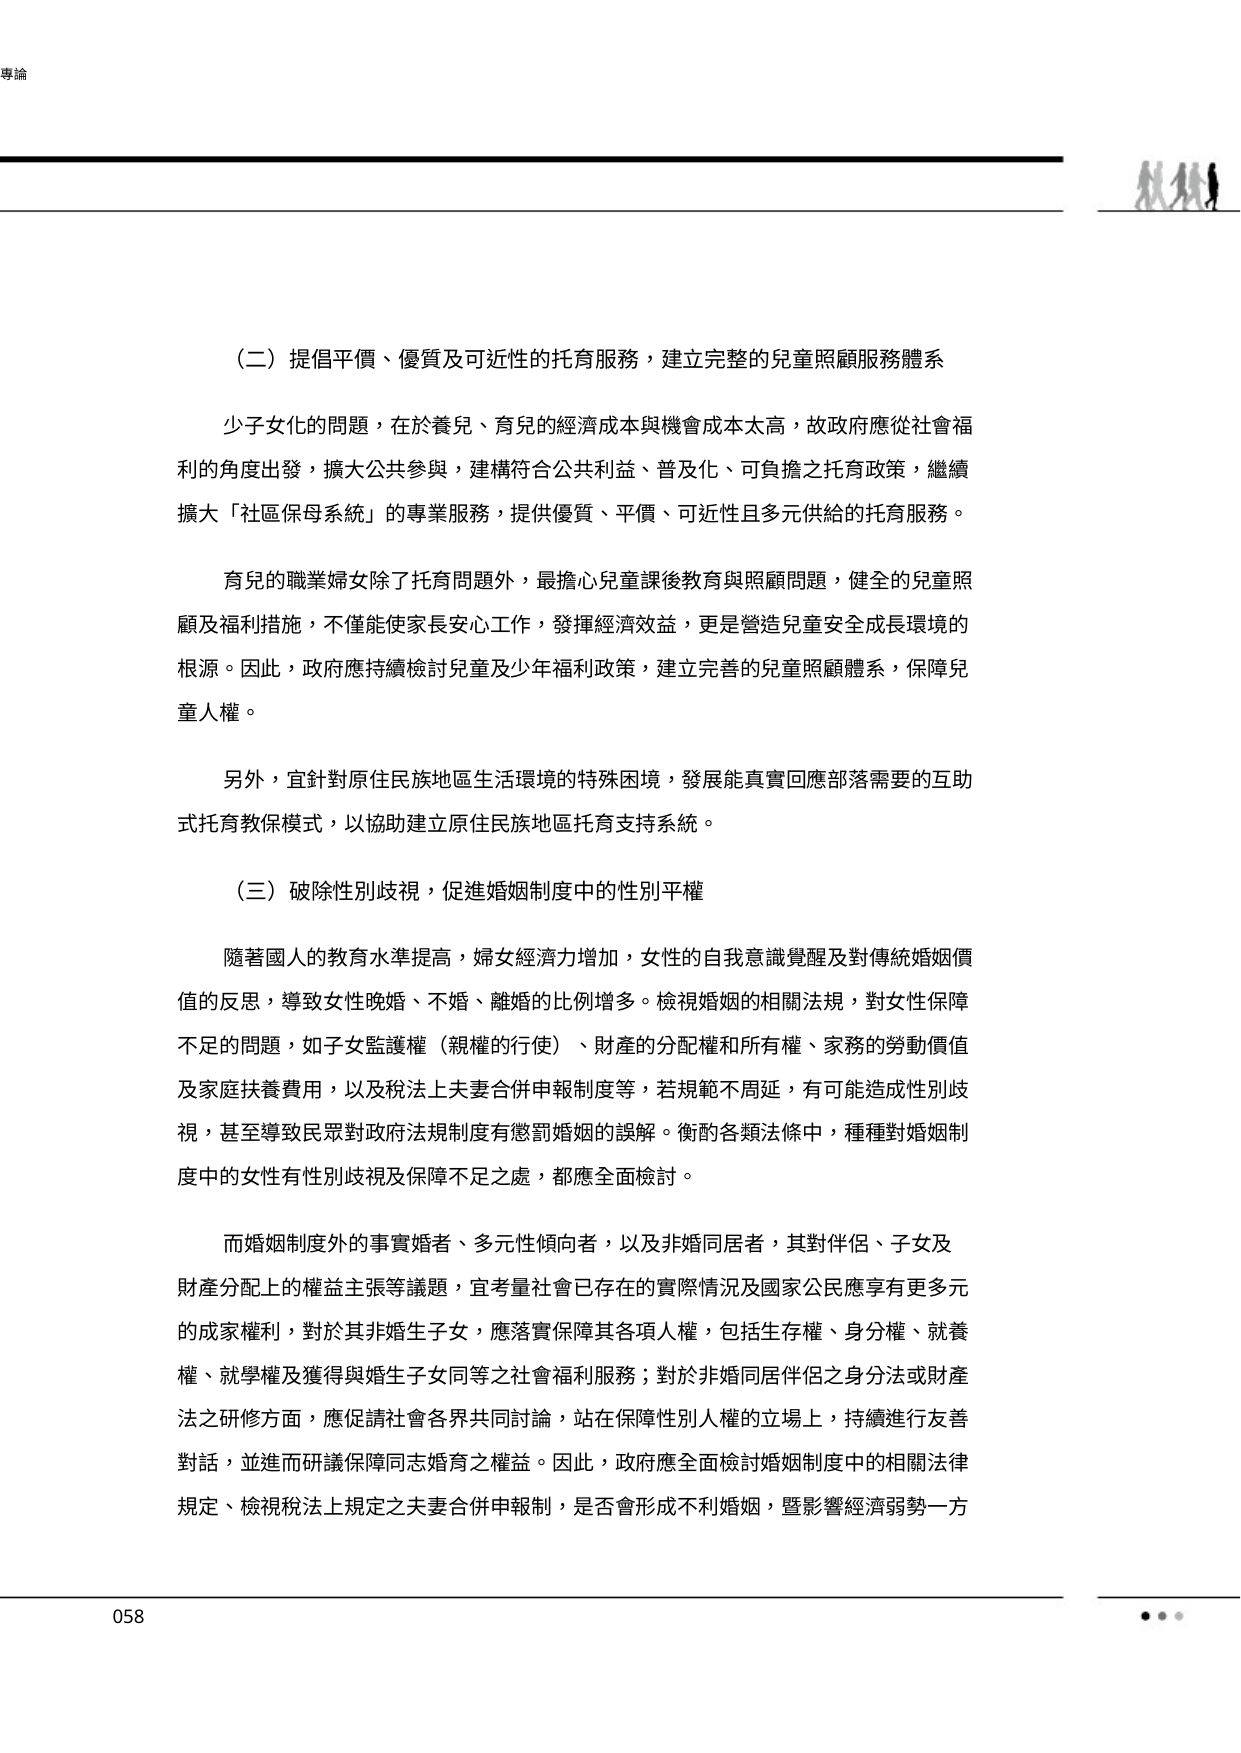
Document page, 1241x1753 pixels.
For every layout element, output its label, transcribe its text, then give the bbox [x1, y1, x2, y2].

text 顧及福利措施，不僅能使家長安心工作，發揮經濟效益，更是營造兒童安全成長環境的 [177, 608, 1137, 639]
text 而婚姻制度外的事實婚者、多元性傾向者，以及非婚同居者，其對伴侶、子女及 [223, 1228, 1138, 1258]
text 對話，並進而研議保障同志婚育之權益。因此，政府應全面檢討婚姻制度中的相關法律 [177, 1446, 1137, 1477]
text 及家庭扶養費用，以及稅法上夫妻合併申報制度等，若規範不周延，有可能造成性別歧 [177, 1073, 1137, 1103]
text 童人權。 [177, 696, 345, 726]
text 少子女化的問題，在於養兒、育兒的經濟成本與機會成本太高，故政府應從社會福 [223, 410, 1138, 440]
text 擴大「社區保母系統」的專業服務，提供優質、平價、可近性且多元供給的托育服務。 [177, 497, 1127, 527]
text 的成家權利，對於其非婚生子女，應落實保障其各項人權，包括生存權、身分權、就養 [177, 1315, 1137, 1345]
text 不足的問題，如子女監護權（親權的行使）、財產的分配權和所有權、家務的勞動價值 [177, 1029, 1137, 1059]
text 法之研修方面，應促請社會各界共同討論，站在保障性別人權的立場上，持續進行友善 [177, 1403, 1137, 1433]
text 育兒的職業婦女除了托育問題外，最擔心兒童課後教育與照顧問題，健全的兒童照 [223, 565, 1138, 595]
text 權、就學權及獲得與婚生子女同等之社會福利服務；對於非婚同居伴侶之身分法或財產 [177, 1359, 1137, 1389]
text （三）破除性別歧視，促進婚姻制度中的性別平權 [223, 874, 833, 906]
text 規定、檢視稅法上規定之夫妻合併申報制，是否會形成不利婚姻，暨影響經濟弱勢一方 [177, 1490, 1137, 1520]
text 另外，宜針對原住民族地區生活環境的特殊困境，發展能真實回應部落需要的互助 [223, 763, 1138, 793]
text 財產分配上的權益主張等議題，宜考量社會已存在的實際情況及國家公民應享有更多元 [177, 1271, 1137, 1302]
text （二）提倡平價、優質及可近性的托育服務，建立完整的兒童照顧服務體系 [223, 342, 1099, 374]
text 值的反思，導致女性晚婚、不婚、離婚的比例增多。檢視婚姻的相關法規，對女性保障 [177, 985, 1137, 1016]
text 度中的女性有性別歧視及保障不足之處，都應全面檢討。 [177, 1160, 828, 1191]
text 隨著國人的教育水準提高，婦女經濟力增加，女性的自我意識覺醒及對傳統婚姻價 [223, 942, 1138, 972]
text 058 [112, 1604, 218, 1629]
text 式托育教保模式，以協助建立原住民族地區托育支持系統。 [177, 807, 851, 837]
text 視，甚至導致民眾對政府法規制度有懲罰婚姻的誤解。衡酌各類法條中，種種對婚姻制 [177, 1117, 1137, 1147]
text 利的角度出發，擴大公共參與，建構符合公共利益、普及化、可負擔之托育政策，繼續 [177, 453, 1137, 484]
text 根源。因此，政府應持續檢討兒童及少年福利政策，建立完善的兒童照顧體系，保障兒 [177, 652, 1137, 682]
